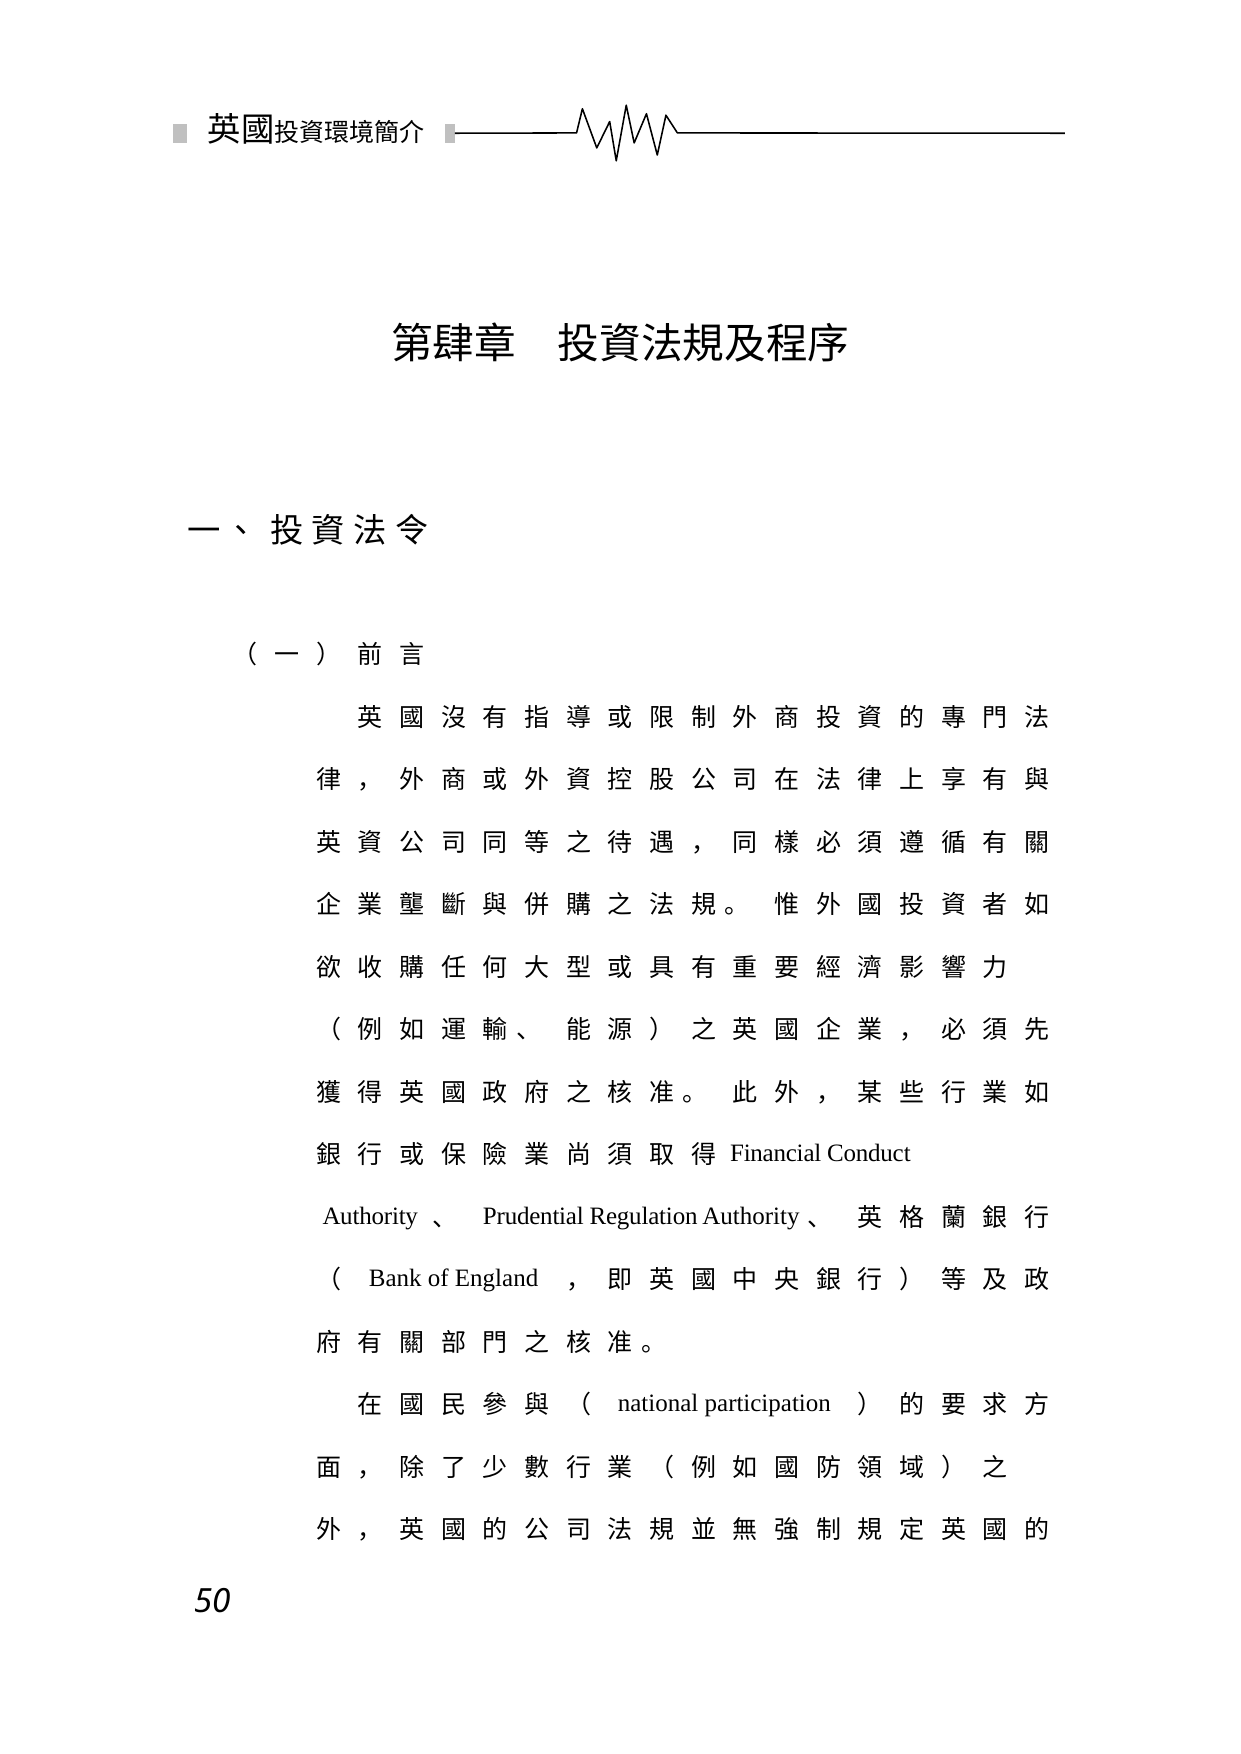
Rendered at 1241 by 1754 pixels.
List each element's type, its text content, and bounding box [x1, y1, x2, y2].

text 在國民參與（national participation）的要求方面，除了少數行業（例如國防領域）之外，英國的公司法規並無強制規定英國的 [281, 1361, 1058, 1549]
text 英國沒有指導或限制外商投資的專門法律，外商或外資控股公司在法律上享有與英資公司同等之待遇，同樣必須遵循有關企業壟斷與併購之法規。惟外國投資者如欲收購任何大型或具有重要經濟影響力（例如運輸、能源）之英國企業，必須先獲得英國政府之核准。此外，某些行業如銀行或保險業尚須取得Financial Conduct Authority、Prudential Regulation Authority、英格蘭銀行（Bank of England，即英國中央銀行）等及政府有關部門之核准。 [281, 674, 1058, 1361]
text （一）前言 [207, 611, 1058, 674]
text 第肆章 投資法規及程序 [183, 299, 1058, 361]
text 一、投資法令 [183, 486, 1058, 549]
